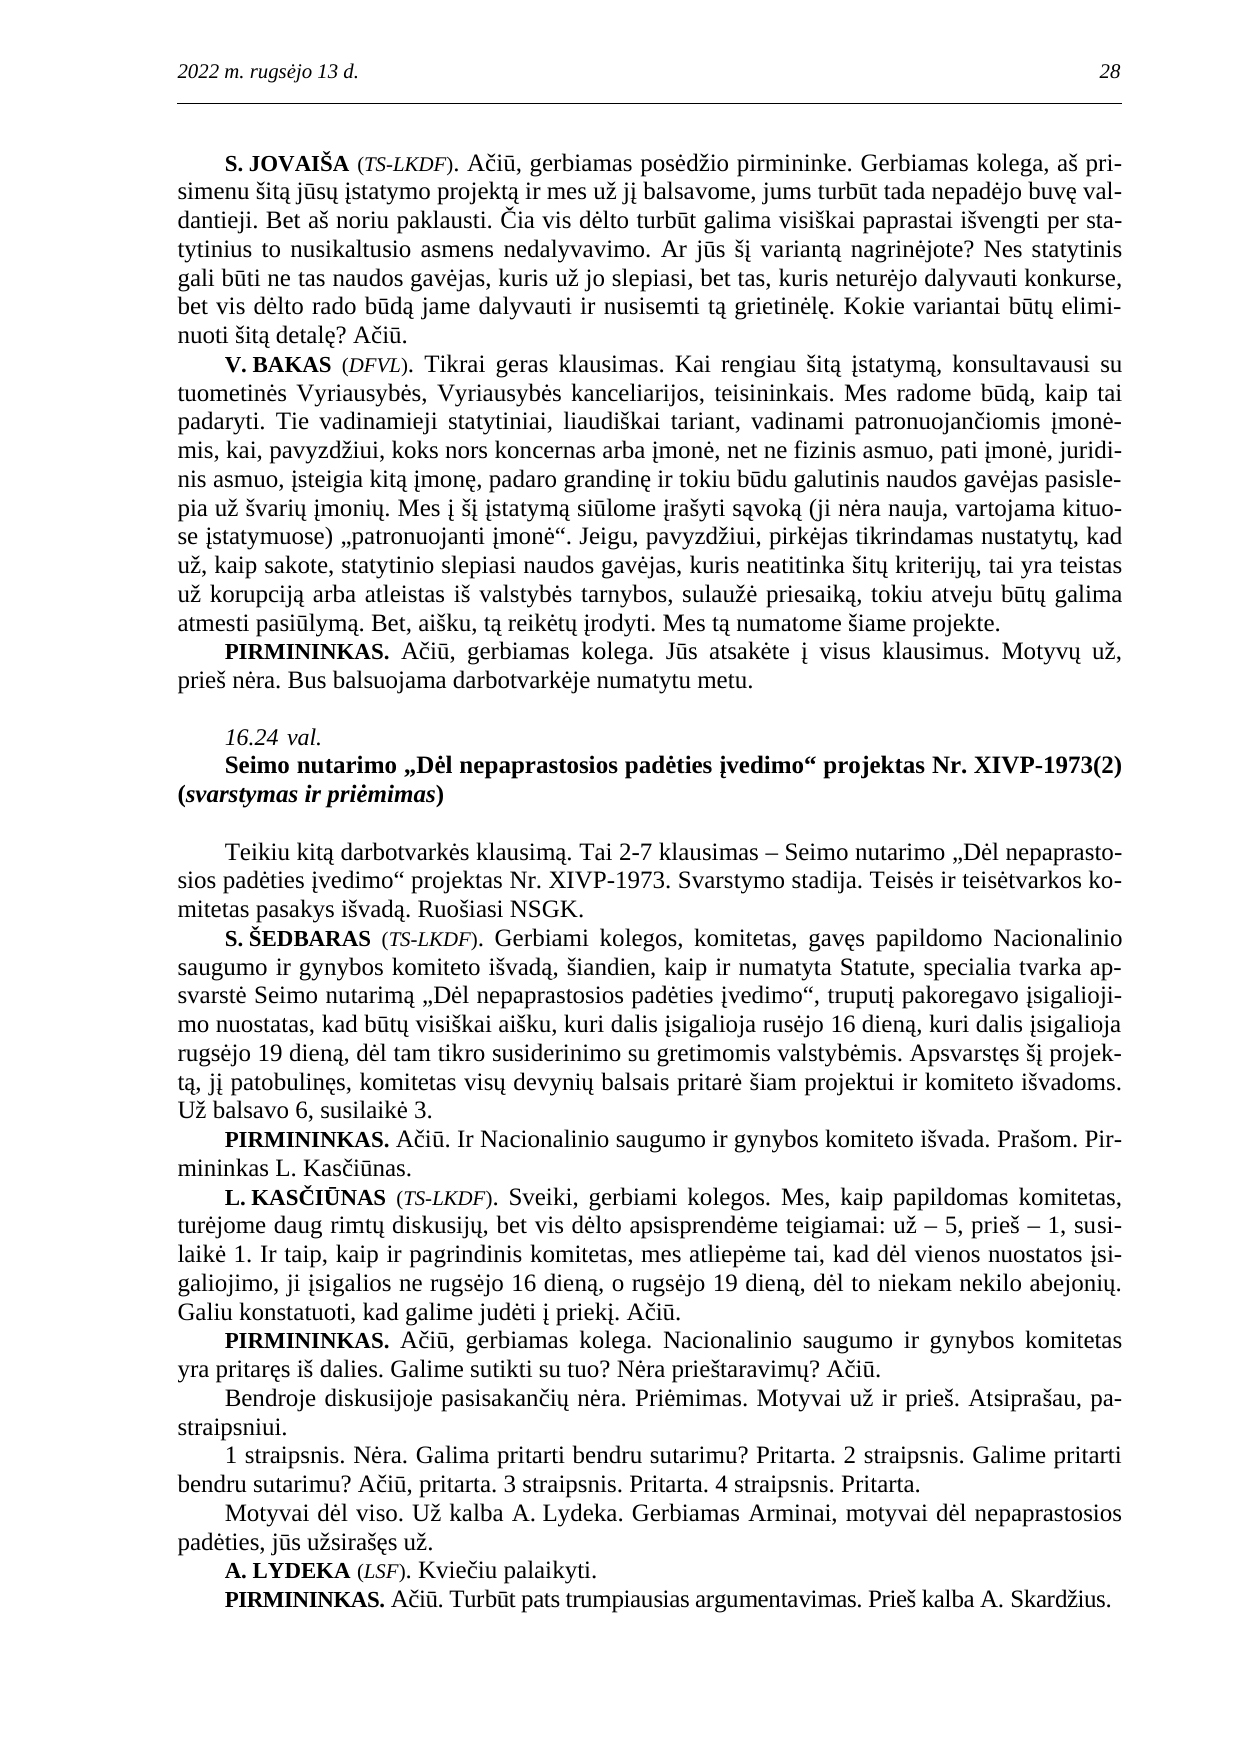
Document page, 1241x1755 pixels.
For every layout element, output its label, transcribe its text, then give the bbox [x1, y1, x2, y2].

text PIRMININKAS. Ačiū, ger­bia­mas ko­le­ga. Jūs at­sa­kė­te į vi­sus klau­si­mus. Mo­ty­vų už, prieš nė­ra. Bus bal­suo­ja­ma dar­bo­tvarkėje nu­ma­ty­tu me­tu. [177, 636, 1122, 694]
text 1 straips­nis. Nė­ra. Ga­li­ma pri­tar­ti ben­dru su­ta­ri­mu? Pri­tar­ta. 2 straips­nis. Ga­li­me pri­tar­ti ben­dru su­ta­ri­mu? Ačiū, pri­tar­ta. 3 straips­nis. Pri­tar­ta. 4 straips­nis. Pri­tar­ta. [177, 1440, 1122, 1498]
text PIRMININKAS. Ačiū. Ir Na­cio­na­li­nio sau­gu­mo ir gy­ny­bos ko­mi­te­to iš­va­da. Pra­šom. Pir­mi­nin­kas L. Kas­čiū­nas. [177, 1124, 1122, 1182]
text 16.24 val. [224, 723, 1122, 750]
text Sei­mo nu­ta­ri­mo „Dėl ne­pa­pras­to­sios pa­dė­ties įve­di­mo“ pro­jek­tas Nr. XIVP-1973(2) (svars­ty­mas ir pri­ėmi­mas) [177, 750, 1122, 808]
text PIRMININKAS. Ačiū, ger­bia­mas ko­le­ga. Na­cio­na­li­nio sau­gu­mo ir gy­ny­bos ko­mi­te­tas yra pri­ta­ręs iš da­lies. Ga­li­me su­tik­ti su tuo? Nė­ra prieš­ta­ra­vi­mų? Ačiū. [177, 1325, 1122, 1383]
text PIRMININKAS. Ačiū. Tur­būt pats trum­piau­sias ar­gu­men­ta­vi­mas. Prieš kal­ba A. Skar­džius. [177, 1584, 1122, 1613]
text V. BAKAS (DFVL). Tik­rai ge­ras klau­si­mas. Kai ren­giau ši­tą įsta­ty­mą, kon­sul­ta­vau­si su tuo­me­ti­nės Vy­riau­sy­bės, Vy­riau­sy­bės kan­ce­lia­ri­jos, tei­si­nin­kais. Mes ra­do­me bū­dą, kaip tai pa­da­ry­ti. Tie va­di­na­mie­ji sta­ty­ti­niai, liau­diš­kai ta­riant, va­di­na­mi pa­tro­nuo­jan­čio­mis įmo­nė­mis, kai, pa­vyz­džiui, koks nors kon­cer­nas ar­ba įmo­nė, net ne fi­zi­nis as­muo, pa­ti įmo­nė, ju­ri­di­nis as­muo, įstei­gia ki­tą įmo­nę, pa­da­ro gran­di­nę ir to­kiu bū­du ga­lu­ti­nis nau­dos ga­vė­jas pa­si­sle­pia už šva­rių įmo­nių. Mes į šį įsta­ty­mą siū­lo­me įra­šy­ti są­vo­ką (ji nė­ra nau­ja, var­to­ja­ma ki­tuo­se įsta­ty­muo­se) „pa­tro­nuo­jan­ti įmo­nė“. Jei­gu, pa­vyz­džiui, pir­kė­jas tik­rin­da­mas nu­sta­ty­tų, kad už, kaip sa­ko­te, sta­ty­ti­nio sle­pia­si nau­dos ga­vė­jas, ku­ris ne­ati­tin­ka ši­tų kri­te­ri­jų, tai yra teis­tas už ko­rup­ci­ją ar­ba at­leis­tas iš vals­ty­bės tar­ny­bos, su­lau­žė prie­sai­ką, to­kiu at­ve­ju bū­tų ga­li­ma at­mes­ti pa­siū­ly­mą. Bet, aiš­ku, tą rei­kė­tų įro­dy­ti. Mes tą nu­ma­to­me šia­me pro­jek­te. [177, 349, 1122, 636]
text A. LYDEKA (LSF). Kvie­čiu pa­lai­ky­ti. [177, 1555, 1122, 1584]
text S. JOVAIŠA (TS-LKDF). Ačiū, ger­bia­mas po­sė­džio pir­mi­nin­ke. Ger­bia­mas ko­le­ga, aš pri­si­me­nu ši­tą jū­sų įsta­ty­mo pro­jek­tą ir mes už jį bal­sa­vo­me, jums tur­būt ta­da ne­pa­dė­jo bu­vę val­dan­tie­ji. Bet aš no­riu pa­klaus­ti. Čia vis dėl­to tur­būt ga­li­ma vi­siš­kai pa­pras­tai iš­veng­ti per sta­ty­ti­nius to nu­si­kal­tu­sio as­mens ne­da­ly­va­vi­mo. Ar jūs šį va­rian­tą nag­ri­nė­jo­te? Nes sta­ty­ti­nis ga­li bū­ti ne tas nau­dos ga­vė­jas, ku­ris už jo sle­pia­si, bet tas, ku­ris ne­tu­rė­jo da­ly­vau­ti kon­kur­se, bet vis dėl­to ra­do bū­dą ja­me da­ly­vau­ti ir nu­si­sem­ti tą grie­ti­nė­lę. Ko­kie va­rian­tai bū­tų eli­mi­nuo­ti ši­tą de­ta­lę? Ačiū. [177, 148, 1122, 349]
text Ben­dro­je dis­ku­si­jo­je pa­si­sa­kan­čių nė­ra. Pri­ėmi­mas. Mo­ty­vai už ir prieš. At­si­pra­šau, pa­straips­niui. [177, 1383, 1122, 1440]
text L. KASČIŪNAS (TS-LKDF). Svei­ki, ger­bia­mi ko­le­gos. Mes, kaip pa­pil­do­mas ko­mi­te­tas, tu­rė­jo­me daug rim­tų dis­ku­si­jų, bet vis dėl­to ap­si­spren­dė­me tei­gia­mai: už – 5, prieš – 1, su­si­lai­kė 1. Ir taip, kaip ir pa­grin­di­nis ko­mi­te­tas, mes at­lie­pė­me tai, kad dėl vie­nos nuo­sta­tos įsi­ga­lio­ji­mo, ji įsi­ga­lios ne rug­sė­jo 16 die­ną, o rug­sė­jo 19 die­ną, dėl to nie­kam ne­ki­lo abe­jo­nių. Ga­liu kon­sta­tuo­ti, kad ga­li­me ju­dė­ti į prie­kį. Ačiū. [177, 1182, 1122, 1325]
text S. ŠEDBARAS (TS-LKDF). Ger­bia­mi ko­le­gos, ko­mi­te­tas, ga­vęs pa­pil­do­mo Na­cio­na­li­nio sau­gu­mo ir gy­ny­bos ko­mi­te­to iš­va­dą, šian­dien, kaip ir nu­ma­ty­ta Sta­tu­te, spe­cia­lia tvar­ka ap­svars­tė Sei­mo nu­ta­ri­mą „Dėl ne­pa­pras­to­sios pa­dė­ties įve­di­mo“, tru­pu­tį pa­ko­re­ga­vo įsi­ga­lio­ji­mo nuo­sta­tas, kad bū­tų vi­siš­kai aiš­ku, ku­ri da­lis įsi­ga­lio­ja ru­sė­jo 16 die­ną, ku­ri da­lis įsi­ga­lio­ja rug­sė­jo 19 die­ną, dėl tam tik­ro su­si­de­ri­ni­mo su gre­ti­mo­mis vals­ty­bė­mis. Ap­svars­tęs šį pro­jek­tą, jį pa­to­bu­li­nęs, ko­mi­te­tas vi­sų de­vy­nių bal­sais pri­ta­rė šiam pro­jek­tui ir ko­mi­te­to iš­va­doms. Už bal­sa­vo 6, su­si­lai­kė 3. [177, 923, 1122, 1124]
text Tei­kiu ki­tą dar­bo­tvarkės klau­si­mą. Tai 2-7 klau­si­mas – Sei­mo nu­ta­ri­mo „Dėl ne­pa­pras­to­sios pa­dė­ties įve­di­mo“ pro­jek­tas Nr. XIVP-1973. Svars­ty­mo sta­di­ja. Tei­sės ir tei­sėt­var­kos ko­mi­te­tas pa­sa­kys iš­va­dą. Ruo­šia­si NSGK. [177, 837, 1122, 923]
text Mo­ty­vai dėl vi­so. Už kal­ba A. Ly­de­ka. Ger­bia­mas Ar­mi­nai, mo­ty­vai dėl ne­pa­pras­to­sios pa­dė­ties, jūs už­si­ra­šęs už. [177, 1498, 1122, 1555]
